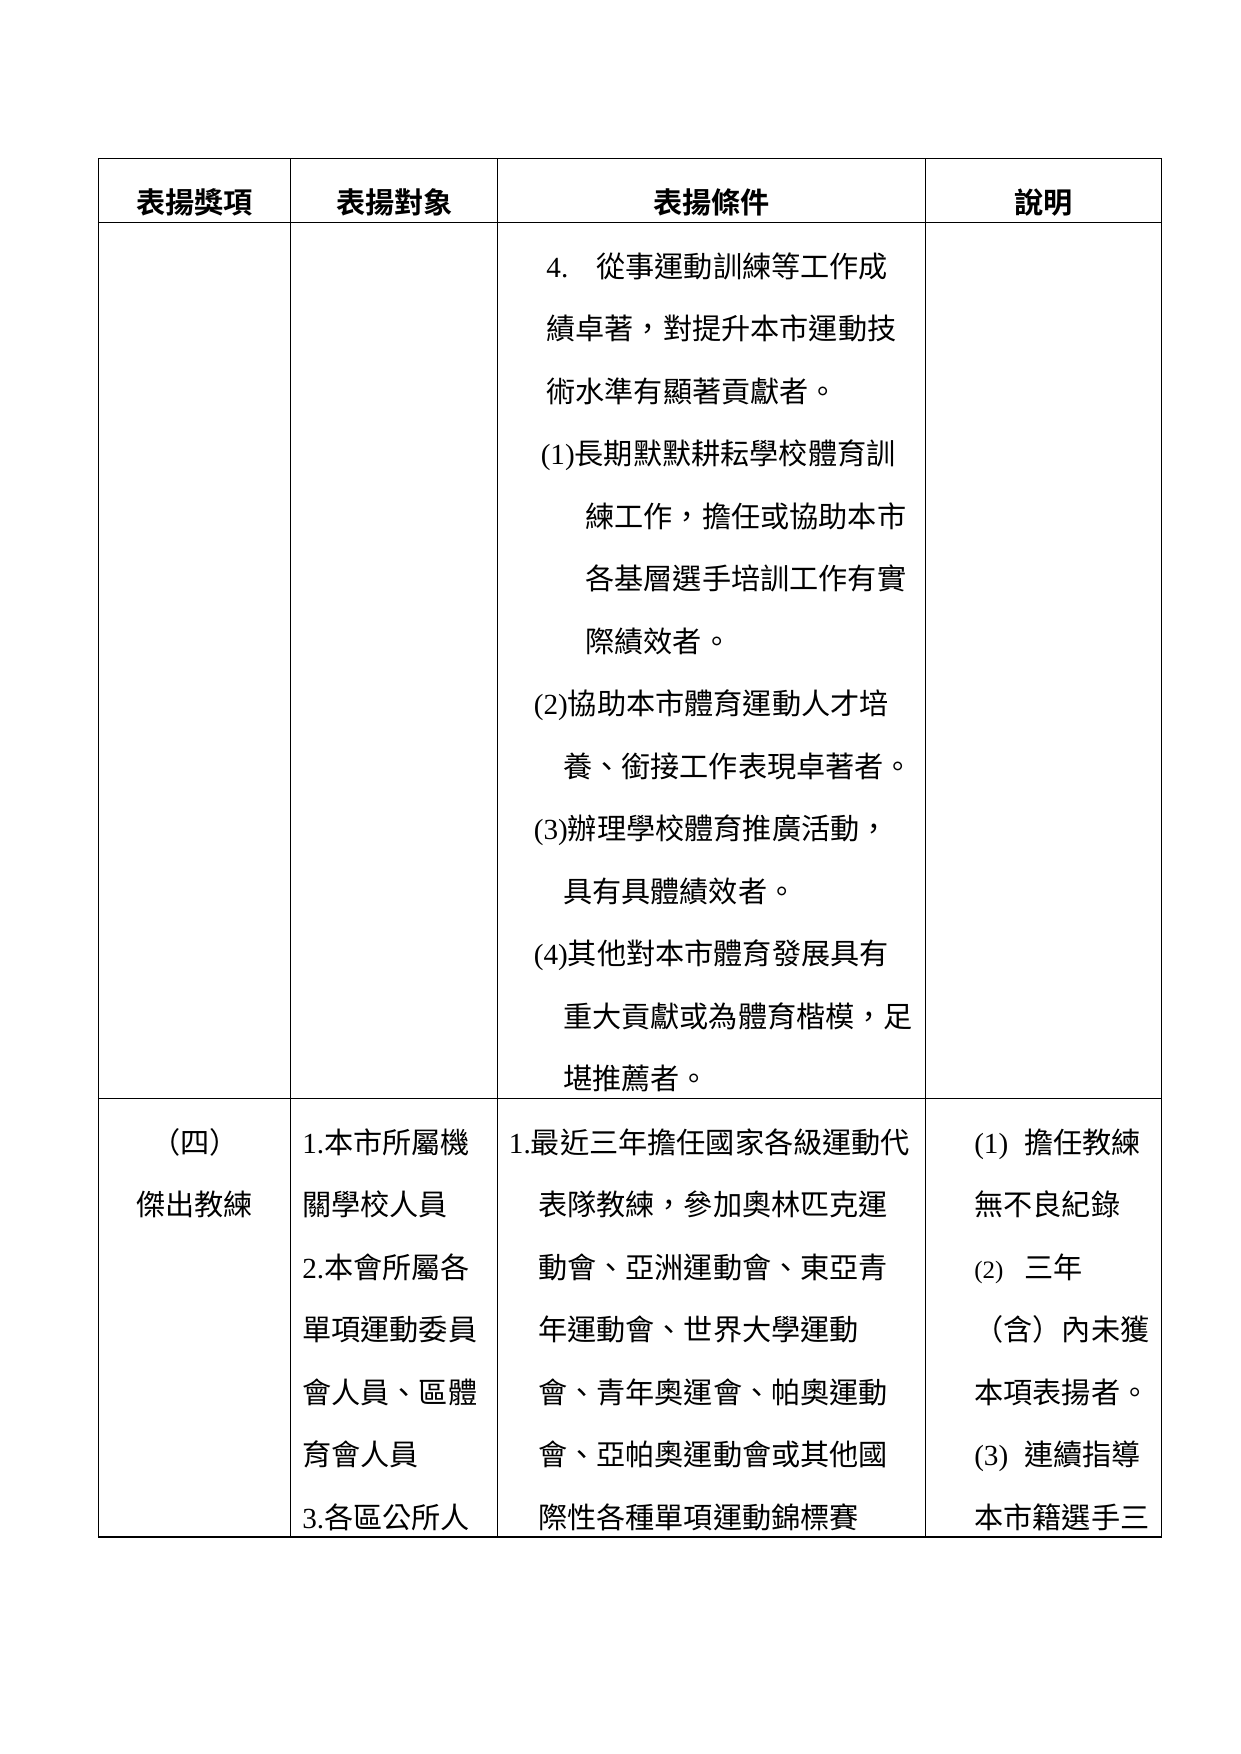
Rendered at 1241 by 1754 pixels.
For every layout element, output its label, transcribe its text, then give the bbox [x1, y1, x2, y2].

table_cell 1.本市所屬機關學校人員 2.本會所屬各單項運動委員會人員、區體育會人員 3.各區公所人 [291, 1099, 497, 1536]
table_cell 從事體育教學、研發體育教材或體育學術研究成績卓著，並經發表專門著作，對提升體育發展有所助益者。 研發並發表體育教學教材教法，有效提升體育教學技術層次者。 參與全國性體育教學教材研發賽事獲獎，且有成績證明文件者。 承辦或協辦體育增能研習活動、配合辦理各項體育教學活動、體育營隊或實際擔任教學，對推動全民體育之發展具有貢獻者。 出版或翻譯體育相關研究刊物、文章與書籍，以提供教練、選手運動技術指導或相關體育理論參考，對體育發展有顯著貢獻者。 個人擔任運動傳播工作，盡心盡力，對發展全民運動有顯著宣傳與鼓勵作用者。 協助本市辦理全國性賽會有積極成效者。 2. 捐資、購置運動器材或興建運動設施達到改善運動環境，或出資舉辦體育賽事、活動，對推展全民體育確有績效者： (1)捐地或捐資興建運動設施，對推展本市體育運動確有績效者。 (2)購置運動器材，提供市民運動、運動競技團隊訓練使用或協助體育活動發展，有重大成效。 (3)捐資舉辦體育賽事活動，提供全民參與體育活動機會，對提升全民參與體育活動顯有成效者。 擔任體育行政工作，協助各機關、團體，對於體育發展工作、全民運動推動與改善整體運動環境等有顯著貢獻者。 從事運動訓練等工作成績卓著，對提升本市運動技術水準有顯著貢獻者。 (1)長期默默耕耘學校體育訓練工作，擔任或協助本市各基層選手培訓工作有實際績效者。 (2)協助本市體育運動人才培養、銜接工作表現卓著者。 (3)辦理學校體育推廣活動，具有具體績效者。 (4)其他對本市體育發展具有重大貢獻或為體育楷模，足堪推薦者。 [498, 223, 925, 1098]
table_cell [926, 223, 1161, 1098]
table_header 表揚對象 [291, 159, 497, 222]
table_header 說明 [926, 159, 1161, 222]
table_cell [291, 223, 497, 1098]
table_header 表揚條件 [498, 159, 925, 222]
table_cell （四） 傑出教練 [99, 1099, 290, 1536]
table_cell [99, 223, 290, 1098]
table_cell 1.最近三年擔任國家各級運動代表隊教練，參加奧林匹克運動會、亞洲運動會、東亞青年運動會、世界大學運動會、青年奧運會、帕奧運動會、亞帕奧運動會或其他國際性各種單項運動錦標賽等，有傑出成績表現者。 擔任本市運動代表隊教練，連續指導本市籍選手時間達三年以上且在最近三年內參加全國性比賽，有傑出成績者。 擔任各單項運動教練，對推動運動有具體績效者。 4. 擔任學校運動教練，帶領學校體育團隊參加全國級以上賽事，成績表現卓著。 [498, 1099, 925, 1536]
table_header 表揚獎項 [99, 159, 290, 222]
table_cell 擔任教練無不良紀錄 三年（含）內未獲本項表揚者。 連續指導本市籍選手三年以上，在最近三年內曾參加全國級以上比賽並擔任教練者。(需經教育部體育署核定)。 [926, 1099, 1161, 1536]
